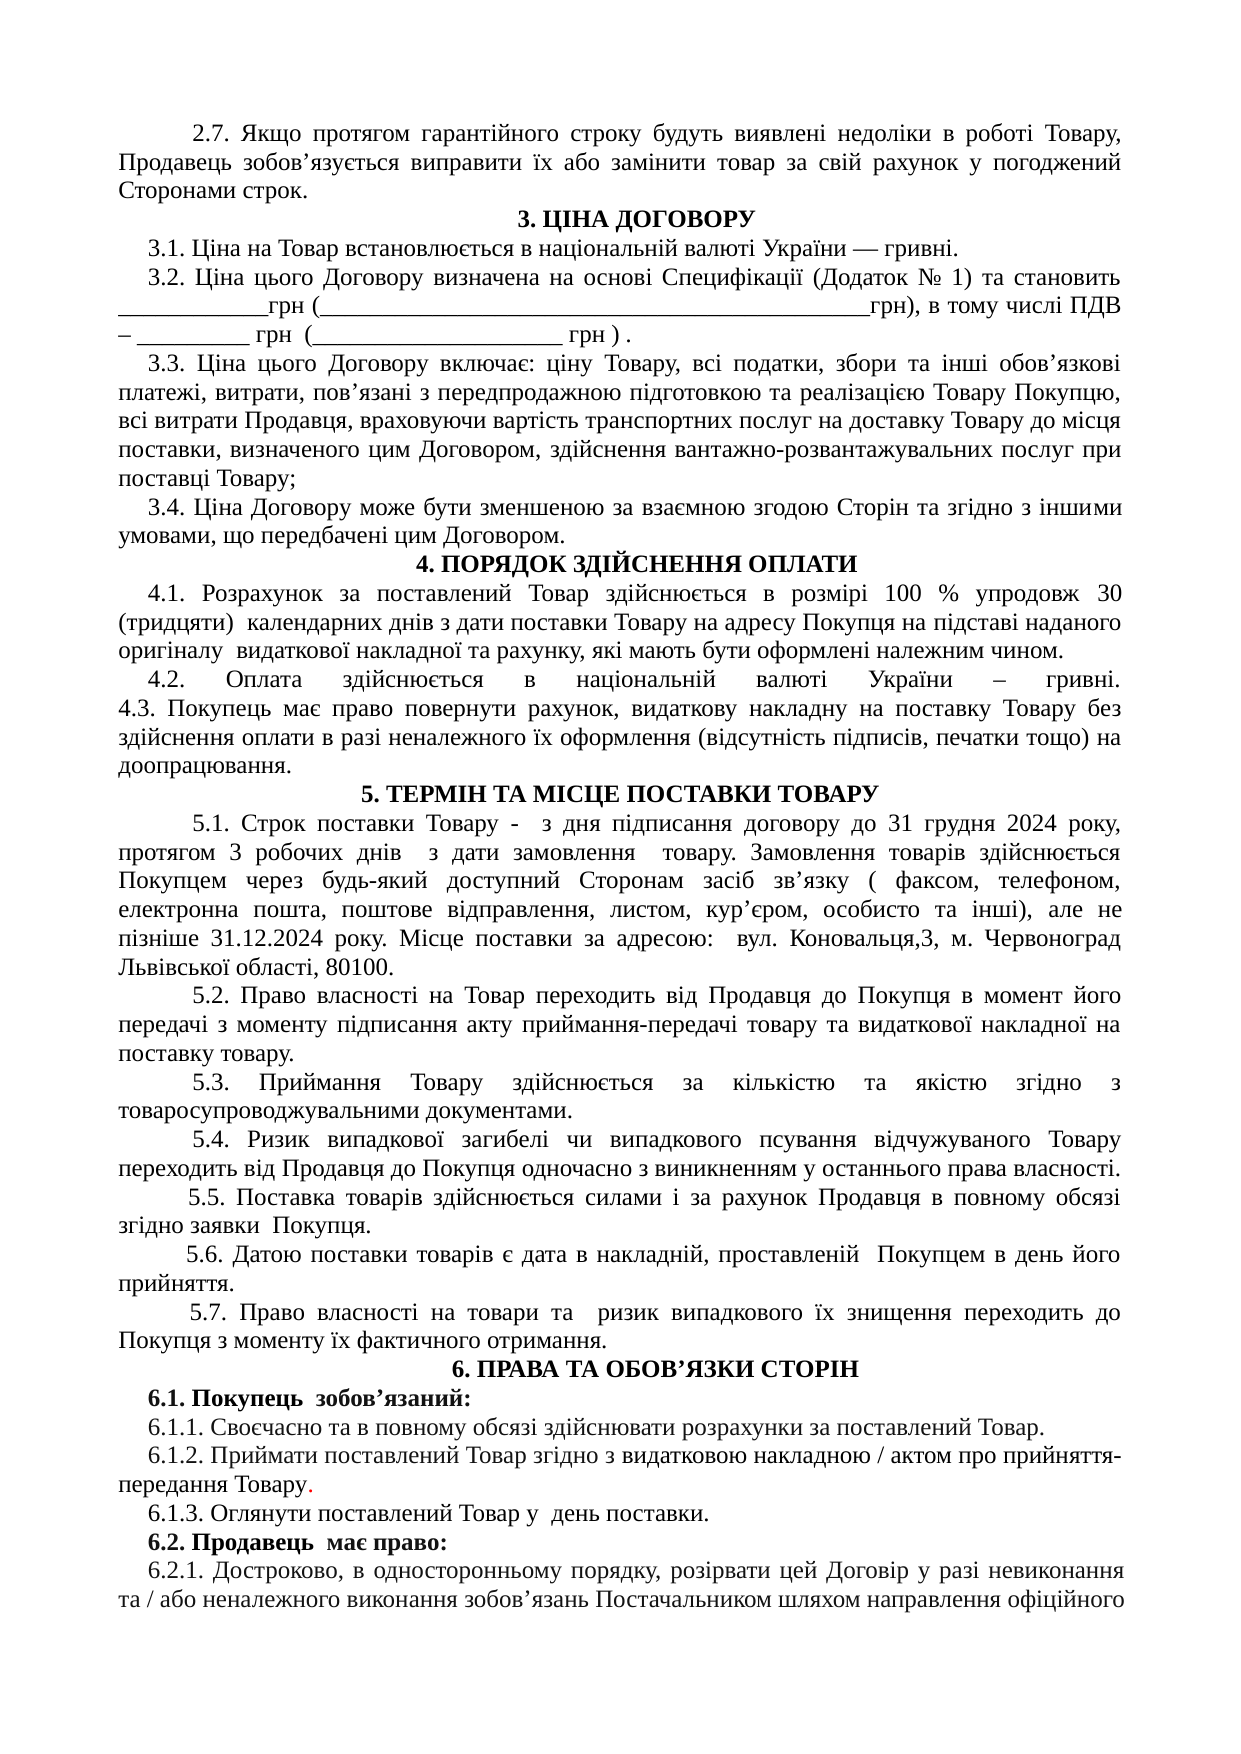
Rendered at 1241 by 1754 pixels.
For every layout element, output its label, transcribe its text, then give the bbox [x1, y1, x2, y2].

text 6.1. Покупець зобов’язаний: [118, 1383, 1122, 1412]
text 5.3. Приймання Товару здійснюється за кількістю та якістю згідно з товаросупроводжувальними документами. [118, 1067, 1122, 1124]
text 5.4. Ризик випадкової загибелі чи випадкового псування відчужуваного Товару переходить від Продавця до Покупця одночасно з виникненням у останнього права власності. [118, 1124, 1122, 1182]
text 5.5. Поставка товарів здійснюється силами і за рахунок Продавця в повному обсязі згідно заявки Покупця. [118, 1182, 1122, 1239]
text 3.2. Ціна цього Договору визначена на основі Специфікації (Додаток № 1) та становить ____________грн (____________________________________________грн), в тому числі ПДВ – _________ грн (____________________ грн ) . [118, 262, 1122, 348]
text 5. ТЕРМІН ТА МІСЦЕ ПОСТАВКИ ТОВАРУ [118, 779, 1122, 808]
text 3.1. Ціна на Товар встановлюється в національній валюті України — гривні. [118, 233, 1126, 262]
text 5.2. Право власності на Товар переходить від Продавця до Покупця в момент його передачі з моменту підписання акту приймання-передачі товару та видаткової накладної на поставку товару. [118, 981, 1122, 1067]
text 5.7. Право власності на товари та ризик випадкового їх знищення переходить до Покупця з моменту їх фактичного отримання. [118, 1297, 1122, 1354]
text 5.1. Строк поставки Товару - з дня підписання договору до 31 грудня 2024 року, протягом 3 робочих днів з дати замовлення товару. Замовлення товарів здійснюється Покупцем через будь-який доступний Сторонам засіб зв’язку ( факсом, телефоном, електронна пошта, поштове відправлення, листом, кур’єром, особисто та інші), але не пізніше 31.12.2024 року. Місце поставки за адресою: вул. Коновальця,3, м. Червоноград Львівської області, 80100. [118, 808, 1122, 981]
text 6.1.3. Оглянути поставлений Товар у день поставки. [118, 1498, 1122, 1527]
text 3. ЦІНА ДОГОВОРУ [118, 204, 1126, 233]
text 6.2. Продавець має право: [118, 1527, 1122, 1556]
text 5.6. Датою поставки товарів є дата в накладній, проставленій Покупцем в день його прийняття. [118, 1239, 1122, 1297]
text 6.2.1. Достроково, в односторонньому порядку, розірвати цей Договір у разі невиконання та / або неналежного виконання зобов’язань Постачальником шляхом направлення офіційного [118, 1556, 1126, 1613]
text 6. ПРАВА ТА ОБОВ’ЯЗКИ СТОРІН [155, 1354, 1126, 1383]
text 4.2. Оплата здійснюється в національній валюті України – гривні. 4.3. Покупець має право повернути рахунок, видаткову накладну на поставку Товару без здійснення оплати в разі неналежного їх оформлення (відсутність підписів, печатки тощо) на доопрацювання. [118, 664, 1122, 779]
text 3.3. Ціна цього Договору включає: ціну Товару, всі податки, збори та інші обов’язкові платежі, витрати, пов’язані з передпродажною підготовкою та реалізацією Товару Покупцю, всі витрати Продавця, враховуючи вартість транспортних послуг на доставку Товару до місця поставки, визначеного цим Договором, здійснення вантажно-розвантажувальних послуг при поставці Товару; [118, 348, 1122, 492]
text 3.4. Ціна Договору може бути зменшеною за взаємною згодою Сторін та згідно з іншими умовами, що передбачені цим Договором. [118, 492, 1122, 549]
text 2.7. Якщо протягом гарантійного строку будуть виявлені недоліки в роботі Товару, Продавець зобов’язується виправити їх або замінити товар за свій рахунок у погоджений Сторонами строк. [118, 118, 1122, 204]
text 4. ПОРЯДОК ЗДІЙСНЕННЯ ОПЛАТИ [118, 549, 1126, 578]
text 6.1.2. Приймати поставлений Товар згідно з видатковою накладною / актом про прийняття-передання Товару. [118, 1441, 1122, 1498]
text 4.1. Розрахунок за поставлений Товар здійснюється в розмірі 100 % упродовж 30 (тридцяти) календарних днів з дати поставки Товару на адресу Покупця на підставі наданого оригіналу видаткової накладної та рахунку, які мають бути оформлені належним чином. [118, 578, 1122, 664]
text 6.1.1. Своєчасно та в повному обсязі здійснювати розрахунки за поставлений Товар. [118, 1412, 1122, 1441]
